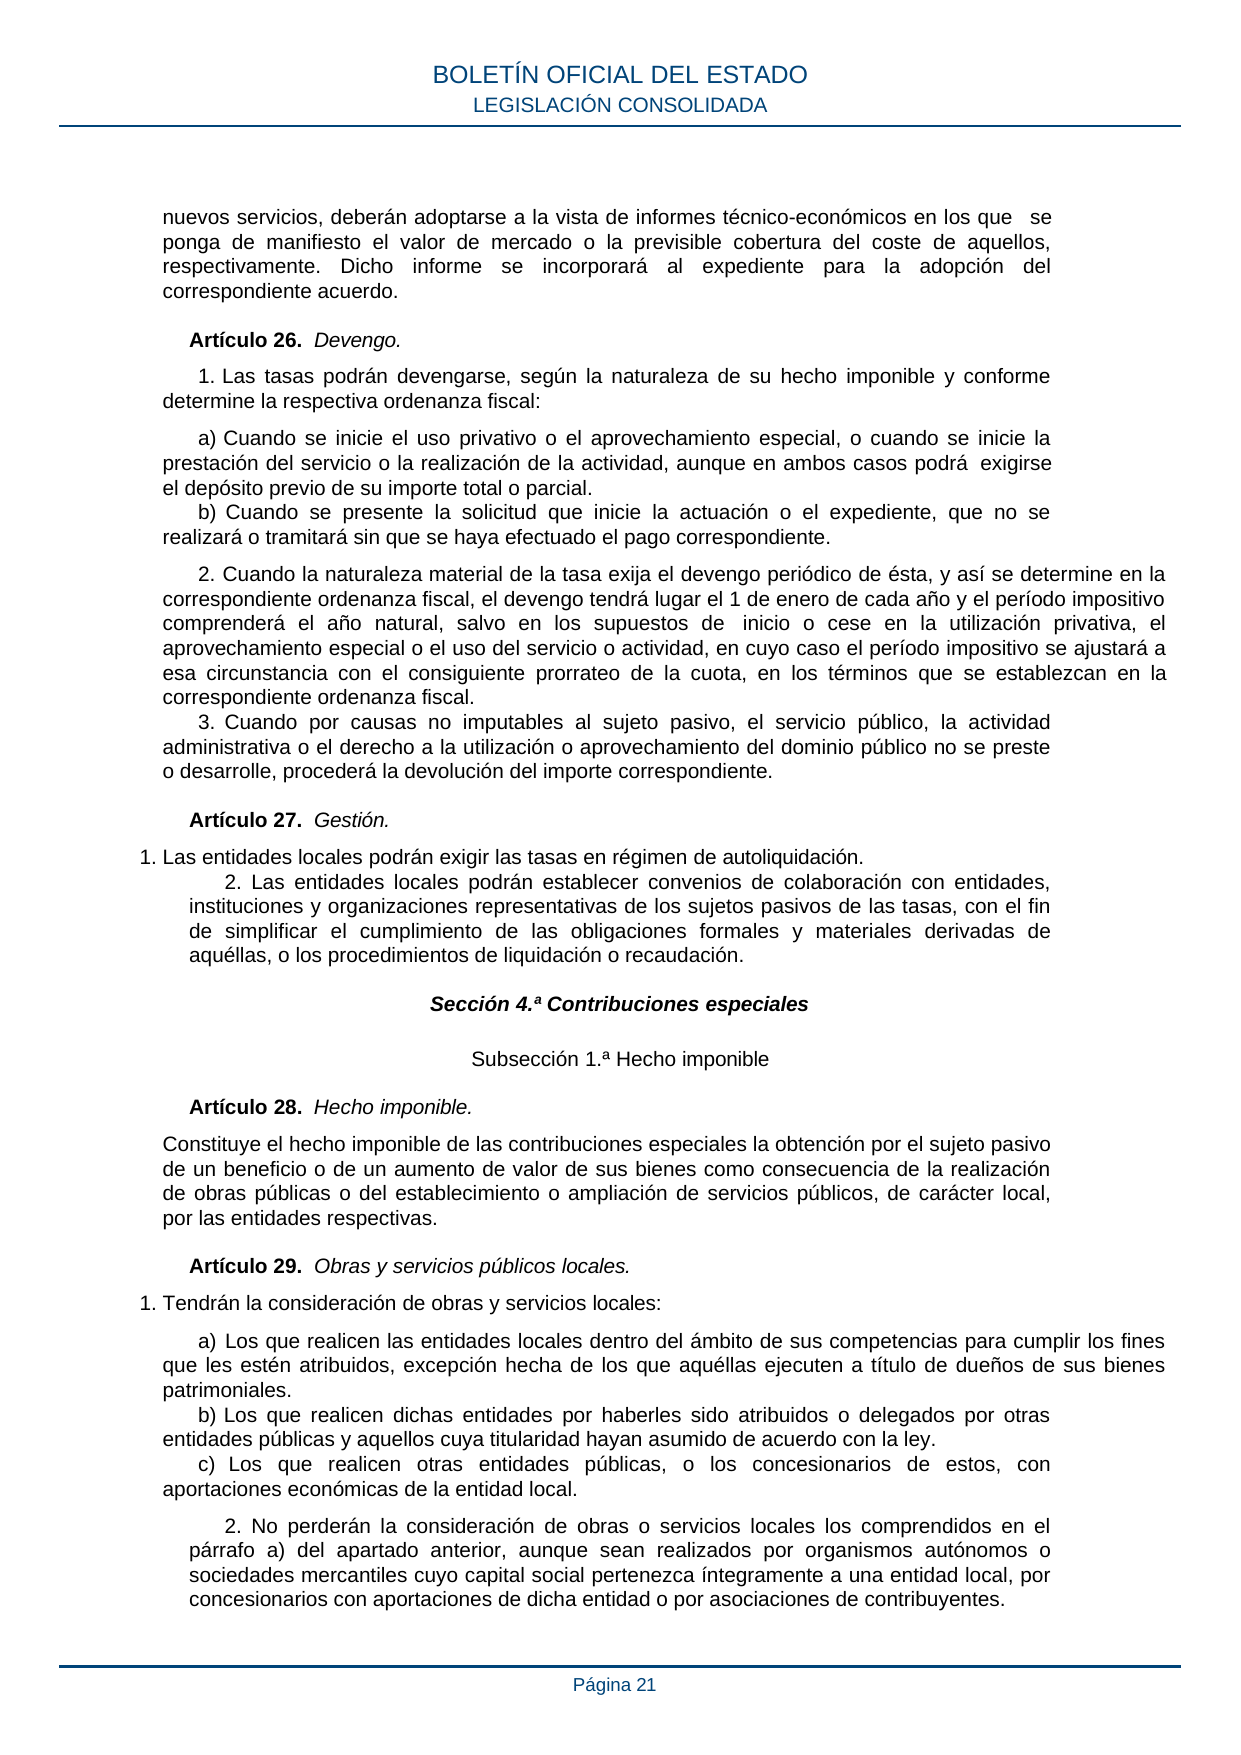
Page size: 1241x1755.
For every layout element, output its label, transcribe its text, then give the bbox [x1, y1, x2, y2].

subtitle Sección 4.ª Contribuciones especiales [182, 992, 1058, 1016]
list Tendrán la consideración de obras y servicios locales: [139, 1291, 1167, 1315]
text Constituye el hecho imponible de las contribuciones especiales la obtención por el sujeto pasivo de un beneficio o de un aumento de valor de sus bienes como consecuencia de la realización de obras públicas o del establecimiento o ampliación de servicios públicos, de carácter local, por las entidades respectivas. [162, 1132, 1052, 1229]
text Artículo 29. Obras y servicios públicos locales. [189, 1254, 1167, 1278]
text nuevos servicios, deberán adoptarse a la vista de informes técnico-económicos en los que se ponga de manifiesto el valor de mercado o la previsible cobertura del coste de aquellos, respectivamente. Dicho informe se incorporará al expediente para la adopción del correspondiente acuerdo. [162, 205, 1052, 303]
text Artículo 28. Hecho imponible. [189, 1095, 1167, 1119]
text Artículo 27. Gestión. [189, 808, 1167, 832]
list Las tasas podrán devengarse, según la naturaleza de su hecho imponible y conforme determine la respectiva ordenanza fiscal: [162, 364, 1052, 413]
text Subsección 1.ª Hecho imponible [182, 1046, 1058, 1070]
list Los que realicen dichas entidades por haberles sido atribuidos o delegados por otras entidades públicas y aquellos cuya titularidad hayan asumido de acuerdo con la ley. [162, 1402, 1052, 1451]
list Cuando se presente la solicitud que inicie la actuación o el expediente, que no se realizará o tramitará sin que se haya efectuado el pago correspondiente. [162, 500, 1052, 549]
list Cuando por causas no imputables al sujeto pasivo, el servicio público, la actividad administrativa o el derecho a la utilización o aprovechamiento del dominio público no se preste o desarrolle, procederá la devolución del importe correspondiente. [162, 710, 1052, 783]
list No perderán la consideración de obras o servicios locales los comprendidos en el párrafo a) del apartado anterior, aunque sean realizados por organismos autónomos o sociedades mercantiles cuyo capital social pertenezca íntegramente a una entidad local, por concesionarios con aportaciones de dicha entidad o por asociaciones de contribuyentes. [189, 1513, 1052, 1611]
list Cuando la naturaleza material de la tasa exija el devengo periódico de ésta, y así se determine en la correspondiente ordenanza fiscal, el devengo tendrá lugar el 1 de enero de cada año y el período impositivo comprenderá el año natural, salvo en los supuestos de inicio o cese en la utilización privativa, el aprovechamiento especial o el uso del servicio o actividad, en cuyo caso el período impositivo se ajustará a esa circunstancia con el consiguiente prorrateo de la cuota, en los términos que se establezcan en la correspondiente ordenanza fiscal. [162, 562, 1167, 709]
list Cuando se inicie el uso privativo o el aprovechamiento especial, o cuando se inicie la prestación del servicio o la realización de la actividad, aunque en ambos casos podrá exigirse el depósito previo de su importe total o parcial. [162, 426, 1052, 499]
list Los que realicen otras entidades públicas, o los concesionarios de estos, con aportaciones económicas de la entidad local. [162, 1452, 1052, 1500]
list Las entidades locales podrán exigir las tasas en régimen de autoliquidación. [139, 844, 1167, 868]
list Las entidades locales podrán establecer convenios de colaboración con entidades, instituciones y organizaciones representativas de los sujetos pasivos de las tasas, con el fin de simplificar el cumplimiento de las obligaciones formales y materiales derivadas de aquéllas, o los procedimientos de liquidación o recaudación. [189, 869, 1052, 967]
list Los que realicen las entidades locales dentro del ámbito de sus competencias para cumplir los fines que les estén atribuidos, excepción hecha de los que aquéllas ejecuten a título de dueños de sus bienes patrimoniales. [162, 1328, 1167, 1402]
text Artículo 26. Devengo. [189, 327, 1167, 351]
